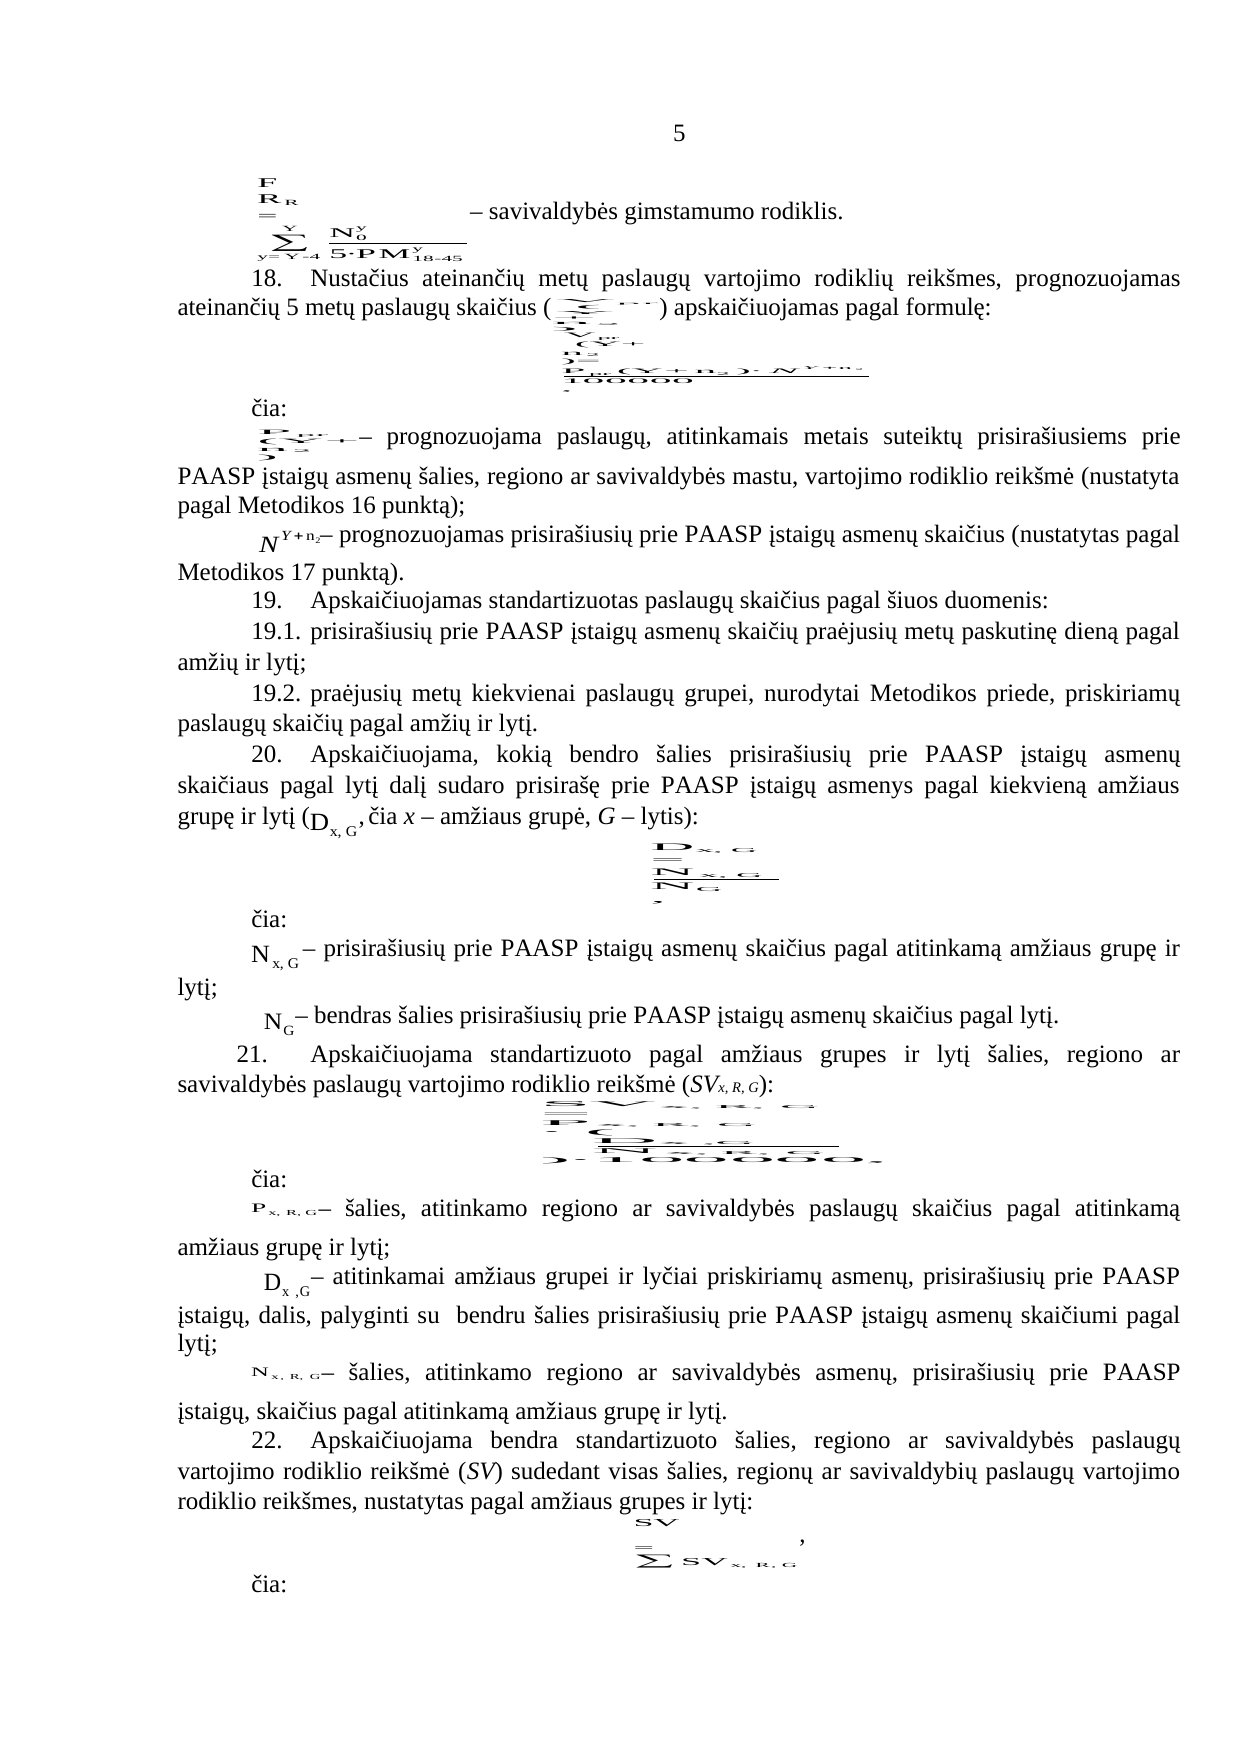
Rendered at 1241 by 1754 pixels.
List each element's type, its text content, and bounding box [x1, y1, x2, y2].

text 19. Apskaičiuojamas standartizuotas paslaugų skaičius pagal šiuos duomenis: [177, 586, 1181, 614]
text 21. Apskaičiuojama standartizuoto pagal amžiaus grupes ir lytį šalies, regiono ar savivaldybės paslaugų vartojimo rodiklio reikšmė (SVx, R, G): [177, 1039, 1181, 1098]
text – prognozuojamas prisirašiusių prie PAASP įstaigų asmenų skaičius (nustatytas pagal Metodikos 17 punktą). [177, 519, 1181, 586]
text – atitinkamai amžiaus grupei ir lyčiai priskiriamų asmenų, prisirašiusių prie PAASP įstaigų, dalis, palyginti su bendru šalies prisirašiusių prie PAASP įstaigų asmenų skaičiumi pagal lytį; [177, 1261, 1181, 1357]
text , [177, 1517, 1181, 1569]
text – savivaldybės gimstamumo rodiklis. [177, 176, 1181, 263]
text – prognozuojama paslaugų, atitinkamais metais suteiktų prisirašiusiems prie PAASP įstaigų asmenų šalies, regiono ar savivaldybės mastu, vartojimo rodiklio reikšmė (nustatyta pagal Metodikos 16 punktą); [177, 421, 1181, 519]
text 19.1. prisirašiusių prie PAASP įstaigų asmenų skaičių praėjusių metų paskutinę dieną pagal amžių ir lytį; [177, 616, 1181, 676]
text čia: [177, 1164, 1181, 1193]
text – prisirašiusių prie PAASP įstaigų asmenų skaičius pagal atitinkamą amžiaus grupę ir lytį; [177, 933, 1181, 1001]
text – bendras šalies prisirašiusių prie PAASP įstaigų asmenų skaičius pagal lytį. [177, 1001, 1181, 1039]
text 18. Nustačius ateinančių metų paslaugų vartojimo rodiklių reikšmes, prognozuojamas ateinančių 5 metų paslaugų skaičius () apskaičiuojamas pagal formulę: [177, 263, 1181, 332]
text čia: [177, 1569, 1181, 1597]
text čia: [177, 904, 1181, 933]
text čia: [177, 393, 1181, 421]
text – šalies, atitinkamo regiono ar savivaldybės paslaugų skaičius pagal atitinkamą amžiaus grupę ir lytį; [177, 1193, 1181, 1261]
text 22. Apskaičiuojama bendra standartizuoto šalies, regiono ar savivaldybės paslaugų vartojimo rodiklio reikšmė (SV) sudedant visas šalies, regionų ar savivaldybių paslaugų vartojimo rodiklio reikšmes, nustatytas pagal amžiaus grupes ir lytį: [177, 1425, 1181, 1515]
text 19.2. praėjusių metų kiekvienai paslaugų grupei, nurodytai Metodikos priede, priskiriamų paslaugų skaičių pagal amžių ir lytį. [177, 678, 1181, 737]
text – šalies, atitinkamo regiono ar savivaldybės asmenų, prisirašiusių prie PAASP įstaigų, skaičius pagal atitinkamą amžiaus grupę ir lytį. [177, 1357, 1181, 1425]
text 20. Apskaičiuojama, kokią bendro šalies prisirašiusių prie PAASP įstaigų asmenų skaičiaus pagal lytį dalį sudaro prisirašę prie PAASP įstaigų asmenys pagal kiekvieną amžiaus grupę ir lytį (, čia x – amžiaus grupė, G – lytis): [177, 739, 1181, 840]
